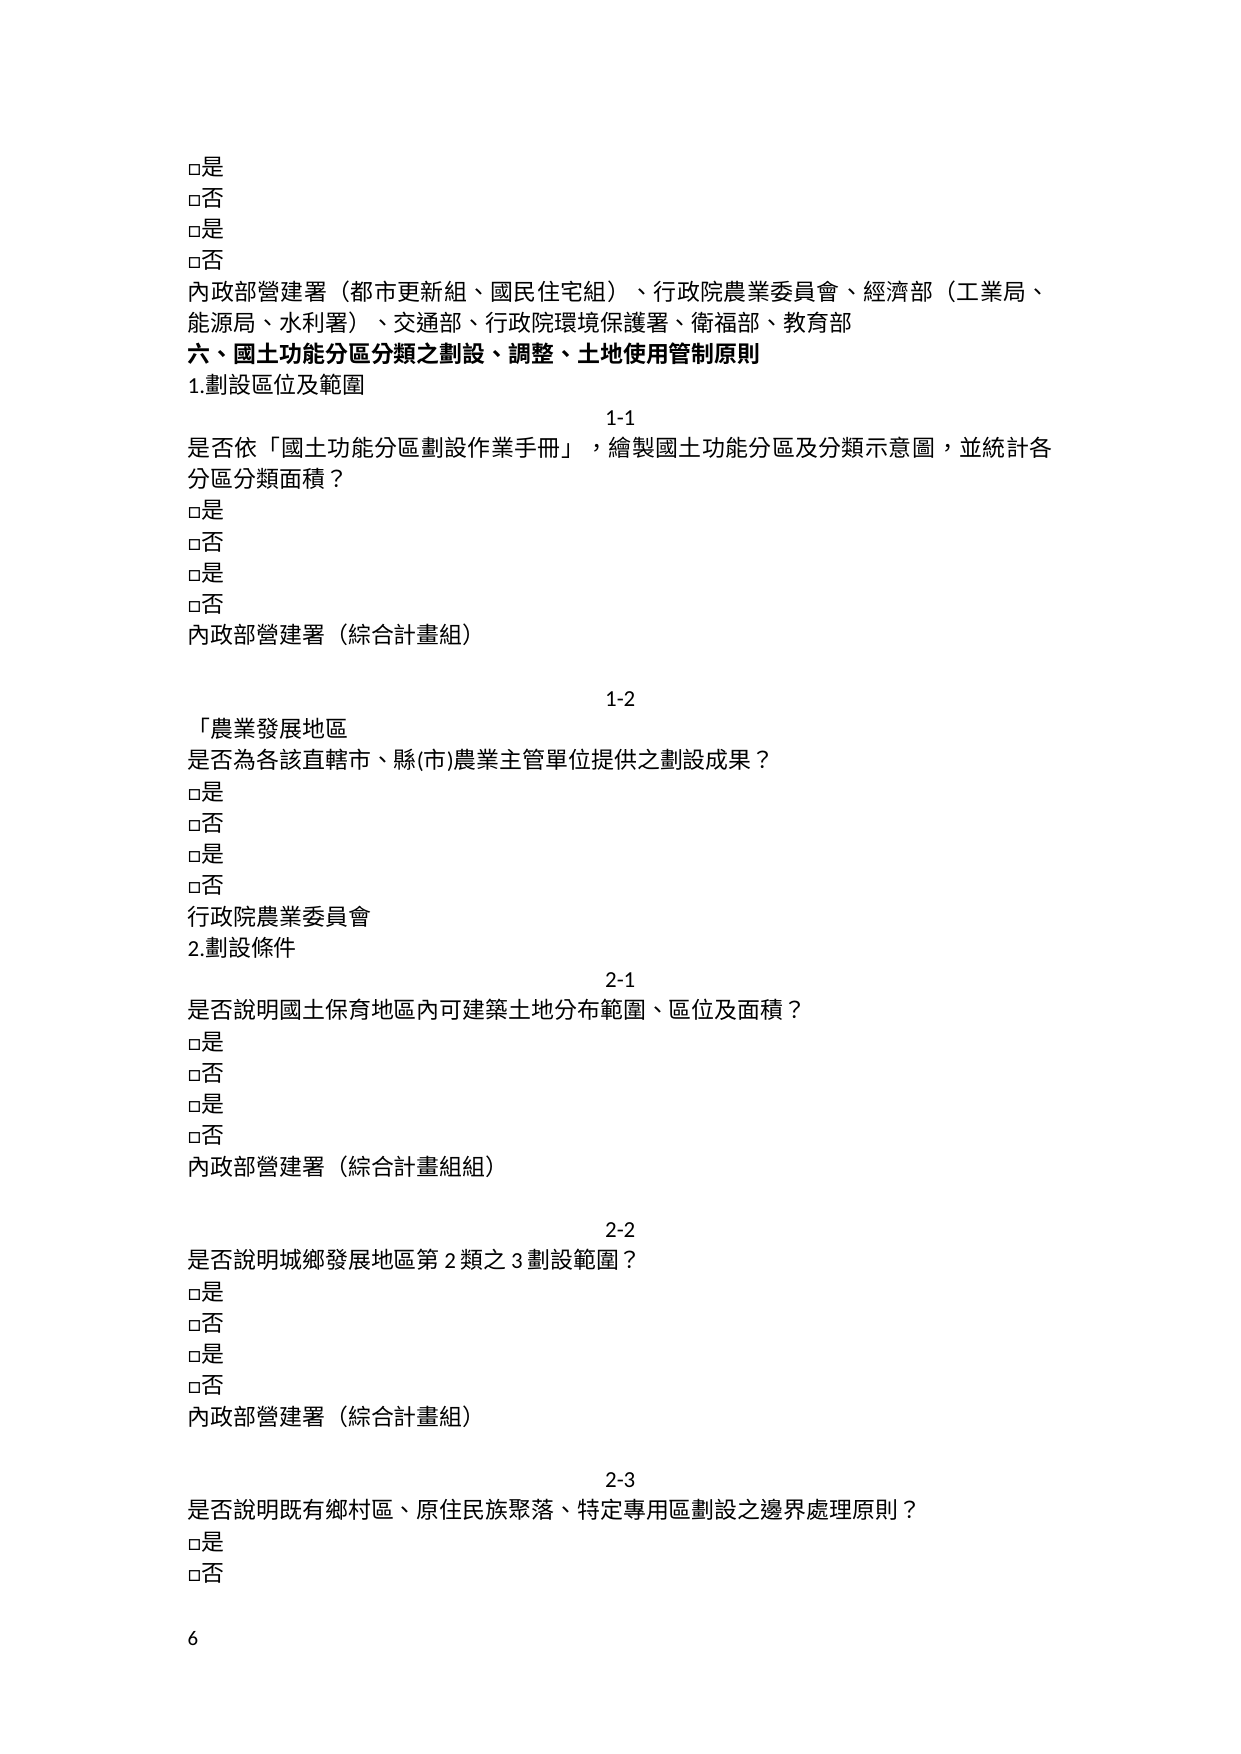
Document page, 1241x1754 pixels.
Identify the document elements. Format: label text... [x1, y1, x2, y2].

text 1-2 [187, 681, 1053, 712]
text 六、國土功能分區分類之劃設、調整、土地使用管制原則 [187, 337, 1053, 369]
text □是 [187, 1525, 1053, 1556]
text 是否說明既有鄉村區、原住民族聚落、特定專用區劃設之邊界處理原則？ [187, 1494, 1053, 1525]
text □否 [187, 1369, 1053, 1400]
text □是 [187, 775, 1053, 806]
text 內政部營建署（綜合計畫組組） [187, 1150, 1053, 1181]
text 是否為各該直轄市、縣(市)農業主管單位提供之劃設成果？ [187, 744, 1053, 775]
text 是否說明城鄉發展地區第2類之3劃設範圍？ [187, 1244, 1053, 1275]
text □否 [187, 1056, 1053, 1087]
text 是否依「國土功能分區劃設作業手冊」，繪製國土功能分區及分類示意圖，並統計各分區分類面積？ [187, 431, 1053, 494]
text □是 [187, 1025, 1053, 1056]
text □是 [187, 1337, 1053, 1369]
text 「農業發展地區 [187, 712, 1053, 744]
text 2.劃設條件 [187, 931, 1053, 962]
text □否 [187, 181, 1053, 212]
text □是 [187, 494, 1053, 525]
text □否 [187, 1119, 1053, 1150]
text □是 [187, 1087, 1053, 1119]
text □是 [187, 837, 1053, 869]
text □否 [187, 869, 1053, 900]
text 2-1 [187, 962, 1053, 994]
text □是 [187, 1275, 1053, 1306]
text 2-3 [187, 1462, 1053, 1494]
text 內政部營建署（都市更新組、國民住宅組）、行政院農業委員會、經濟部（工業局、能源局、水利署）、交通部、行政院環境保護署、衛福部、教育部 [187, 275, 1053, 337]
text □是 [187, 556, 1053, 587]
text □否 [187, 1556, 1053, 1587]
text 內政部營建署（綜合計畫組） [187, 619, 1053, 650]
text □否 [187, 1306, 1053, 1337]
text 是否說明國土保育地區內可建築土地分布範圍、區位及面積？ [187, 994, 1053, 1025]
text □否 [187, 244, 1053, 275]
text 2-2 [187, 1212, 1053, 1244]
text 行政院農業委員會 [187, 900, 1053, 931]
text 1.劃設區位及範圍 [187, 369, 1053, 400]
text □是 [187, 212, 1053, 244]
text □否 [187, 587, 1053, 619]
text □否 [187, 525, 1053, 556]
text □否 [187, 806, 1053, 837]
text 內政部營建署（綜合計畫組） [187, 1400, 1053, 1431]
text □是 [187, 150, 1053, 181]
text 1-1 [187, 400, 1053, 431]
